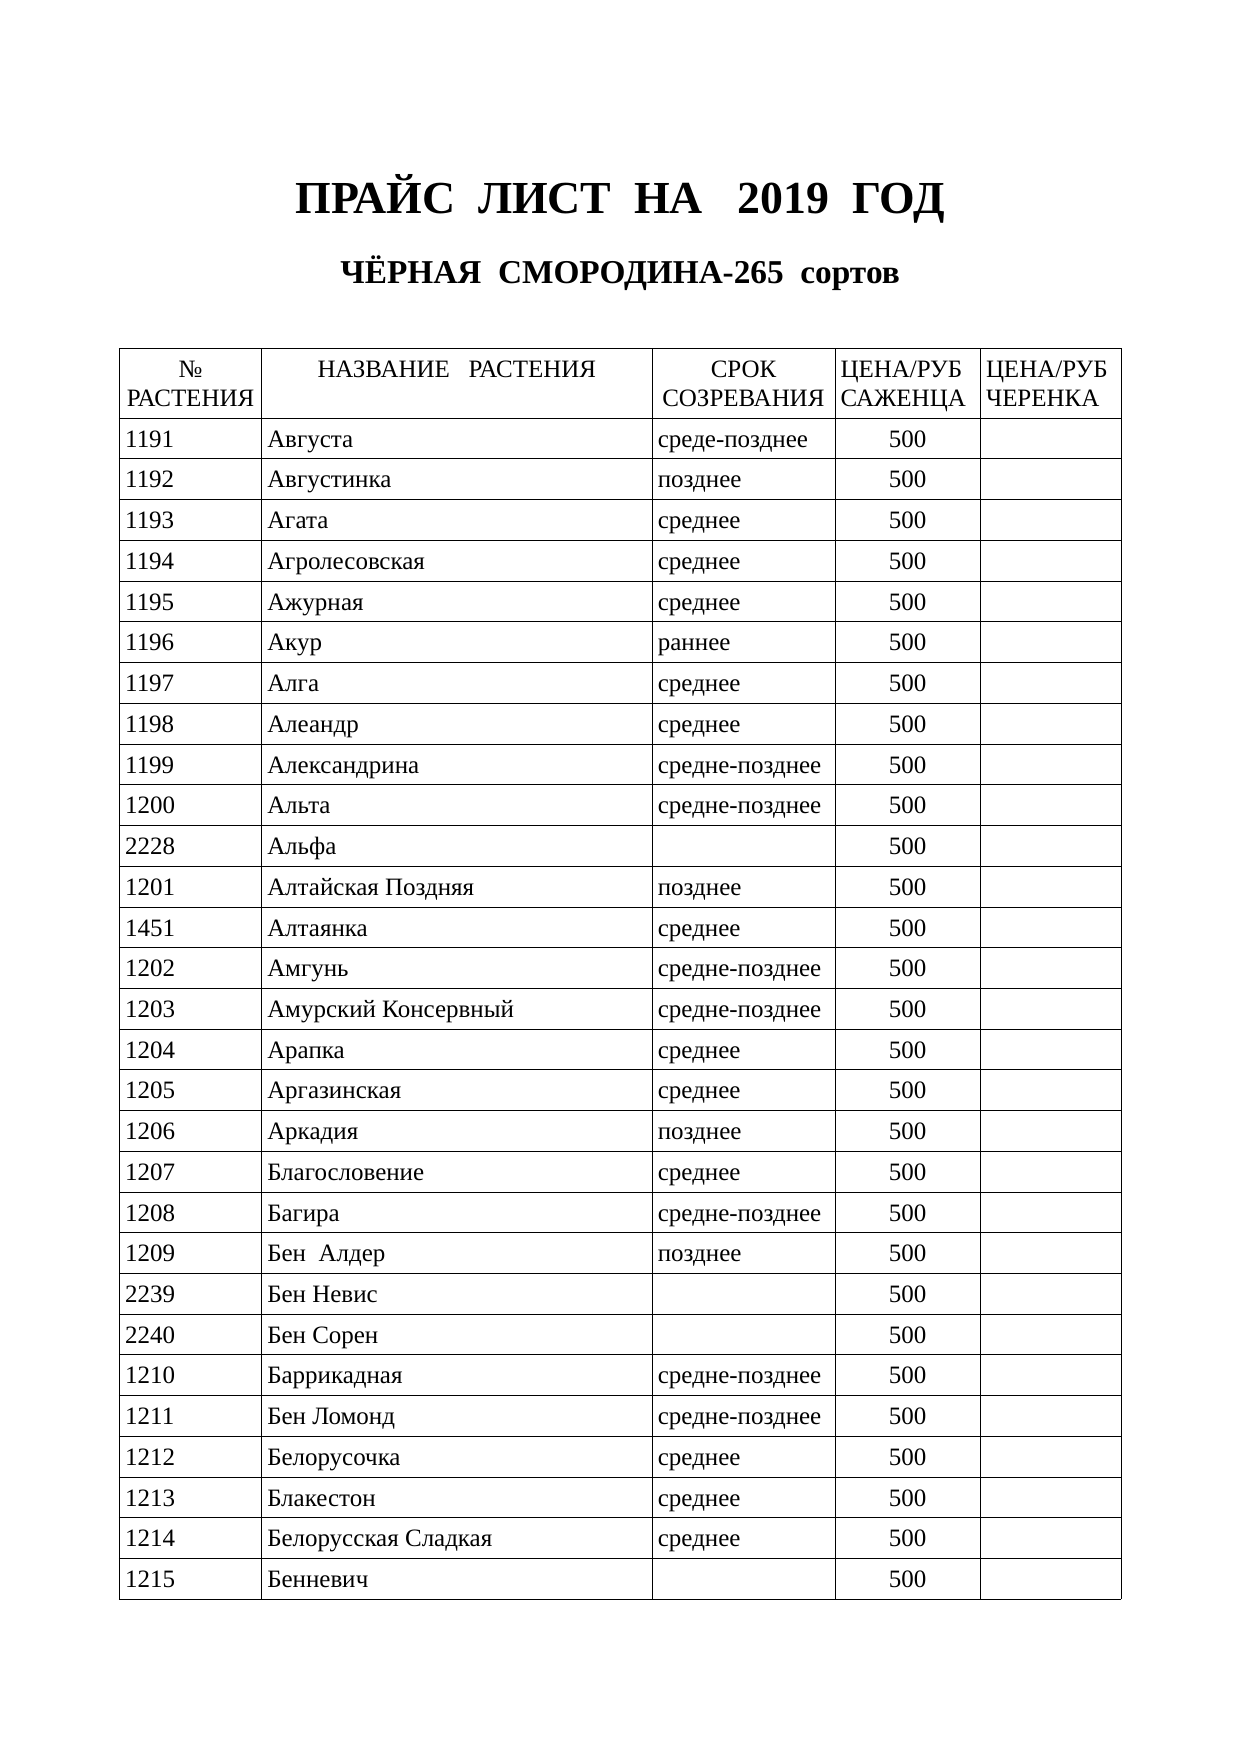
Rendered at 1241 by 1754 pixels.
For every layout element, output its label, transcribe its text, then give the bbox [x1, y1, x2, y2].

table_cell 500 [836, 1152, 980, 1191]
table_cell Баррикадная [262, 1355, 652, 1395]
table_cell [981, 663, 1121, 703]
table_cell позднее [653, 459, 835, 499]
table_cell Августинка [262, 459, 652, 499]
table_cell средне-позднее [653, 1193, 835, 1232]
table_cell 1199 [120, 745, 261, 784]
table_cell 500 [836, 622, 980, 662]
table_cell Бен Ломонд [262, 1396, 652, 1436]
table_cell 1196 [120, 622, 261, 662]
table_cell 1451 [120, 908, 261, 947]
table_cell Алтаянка [262, 908, 652, 947]
table_cell [653, 1274, 835, 1314]
table_cell 1213 [120, 1478, 261, 1517]
table_cell 1215 [120, 1559, 261, 1599]
table_cell среднее [653, 541, 835, 581]
table_cell Бен Сорен [262, 1315, 652, 1354]
table_cell 1210 [120, 1355, 261, 1395]
table_cell среднее [653, 704, 835, 743]
table_header № РАСТЕНИЯ [120, 349, 261, 418]
table_cell [981, 1518, 1121, 1558]
table_cell 500 [836, 1233, 980, 1273]
table_cell 500 [836, 1193, 980, 1232]
table_cell средне-позднее [653, 1355, 835, 1395]
table_cell 2239 [120, 1274, 261, 1314]
table_cell [981, 1152, 1121, 1191]
table_cell 1201 [120, 867, 261, 906]
table_cell Белорусская Сладкая [262, 1518, 652, 1558]
table_cell среднее [653, 582, 835, 621]
table_cell среднее [653, 1518, 835, 1558]
table_cell Александрина [262, 745, 652, 784]
table_cell 2240 [120, 1315, 261, 1354]
table_cell [981, 1070, 1121, 1110]
table_cell 500 [836, 459, 980, 499]
table_cell [981, 948, 1121, 988]
table_cell 1205 [120, 1070, 261, 1110]
table_cell 1193 [120, 500, 261, 540]
table_cell [981, 1274, 1121, 1314]
table_cell [981, 459, 1121, 499]
table_cell 1204 [120, 1030, 261, 1069]
table_cell средне-позднее [653, 948, 835, 988]
table_cell [981, 1355, 1121, 1395]
table_cell 1195 [120, 582, 261, 621]
table_cell [981, 1111, 1121, 1151]
table_cell 500 [836, 1355, 980, 1395]
table_cell 500 [836, 1559, 980, 1599]
table_cell средне-позднее [653, 785, 835, 825]
table_cell 1212 [120, 1437, 261, 1477]
table_cell среднее [653, 1478, 835, 1517]
table_cell Алга [262, 663, 652, 703]
table_cell среднее [653, 1152, 835, 1191]
table_cell [981, 867, 1121, 906]
table_cell Аргазинская [262, 1070, 652, 1110]
table_cell 500 [836, 1274, 980, 1314]
table_cell 1211 [120, 1396, 261, 1436]
table_cell среднее [653, 663, 835, 703]
table_cell 500 [836, 1315, 980, 1354]
table_cell 500 [836, 500, 980, 540]
table_cell [981, 1396, 1121, 1436]
table_cell [981, 1193, 1121, 1232]
table_cell Благословение [262, 1152, 652, 1191]
table_cell 500 [836, 1478, 980, 1517]
table_cell [653, 1559, 835, 1599]
table_cell [981, 541, 1121, 581]
table_cell Августа [262, 419, 652, 458]
table_cell среднее [653, 1070, 835, 1110]
table_cell 500 [836, 1111, 980, 1151]
table_cell [981, 785, 1121, 825]
table_cell 500 [836, 908, 980, 947]
table_cell [981, 1437, 1121, 1477]
table_cell 1207 [120, 1152, 261, 1191]
table_cell [981, 419, 1121, 458]
table_cell 500 [836, 582, 980, 621]
table_cell 1209 [120, 1233, 261, 1273]
table_cell среднее [653, 1437, 835, 1477]
table_cell средне-позднее [653, 745, 835, 784]
table_cell Арапка [262, 1030, 652, 1069]
table_cell 500 [836, 1070, 980, 1110]
table_cell [981, 622, 1121, 662]
table_cell Алтайская Поздняя [262, 867, 652, 906]
table_cell позднее [653, 867, 835, 906]
table_cell Алеандр [262, 704, 652, 743]
table_header ЦЕНА/РУБ САЖЕНЦА [836, 349, 980, 418]
table_cell 500 [836, 1437, 980, 1477]
table_cell Бен Невис [262, 1274, 652, 1314]
table_cell 500 [836, 745, 980, 784]
table_cell Багира [262, 1193, 652, 1232]
table_cell [981, 1030, 1121, 1069]
table_cell Аркадия [262, 1111, 652, 1151]
table_cell [653, 826, 835, 866]
table_cell 500 [836, 1518, 980, 1558]
table_cell 500 [836, 1030, 980, 1069]
table_cell 1203 [120, 989, 261, 1028]
table_cell 500 [836, 704, 980, 743]
table_cell Альфа [262, 826, 652, 866]
table_cell среде-позднее [653, 419, 835, 458]
table_cell 500 [836, 663, 980, 703]
table_cell средне-позднее [653, 1396, 835, 1436]
table_cell 500 [836, 1396, 980, 1436]
table_cell 1197 [120, 663, 261, 703]
table_cell 1191 [120, 419, 261, 458]
table_cell Альта [262, 785, 652, 825]
table_cell Амурский Консервный [262, 989, 652, 1028]
table_cell [981, 1478, 1121, 1517]
table_cell 1206 [120, 1111, 261, 1151]
table_header НАЗВАНИЕ РАСТЕНИЯ [262, 349, 652, 418]
table_cell 1194 [120, 541, 261, 581]
text ЧЁРНАЯ СМОРОДИНА-265 сортов [118, 252, 1122, 291]
text ПРАЙС ЛИСТ НА 2019 ГОД [118, 171, 1122, 223]
table_cell [981, 582, 1121, 621]
table_cell 1208 [120, 1193, 261, 1232]
table_cell 500 [836, 867, 980, 906]
table_cell Агата [262, 500, 652, 540]
table_cell [981, 1315, 1121, 1354]
table_cell Агролесовская [262, 541, 652, 581]
table_cell Белорусочка [262, 1437, 652, 1477]
table_cell [981, 500, 1121, 540]
table_cell 500 [836, 785, 980, 825]
table_cell 500 [836, 989, 980, 1028]
table_cell 500 [836, 948, 980, 988]
table_cell [981, 908, 1121, 947]
table_cell 500 [836, 419, 980, 458]
table_cell [653, 1315, 835, 1354]
table_cell [981, 704, 1121, 743]
table_cell позднее [653, 1111, 835, 1151]
table_cell 2228 [120, 826, 261, 866]
table_cell среднее [653, 500, 835, 540]
table_cell 500 [836, 826, 980, 866]
table_cell Амгунь [262, 948, 652, 988]
table_cell 1202 [120, 948, 261, 988]
table_cell средне-позднее [653, 989, 835, 1028]
table_cell Бен Алдер [262, 1233, 652, 1273]
table_cell позднее [653, 1233, 835, 1273]
table_cell [981, 745, 1121, 784]
table_cell 1214 [120, 1518, 261, 1558]
table_cell [981, 1233, 1121, 1273]
table_header СРОК СОЗРЕВАНИЯ [653, 349, 835, 418]
table_cell Блакестон [262, 1478, 652, 1517]
table_cell Акур [262, 622, 652, 662]
table_cell 1198 [120, 704, 261, 743]
table_cell раннее [653, 622, 835, 662]
table_cell [981, 1559, 1121, 1599]
table_header ЦЕНА/РУБ ЧЕРЕНКА [981, 349, 1121, 418]
table_cell среднее [653, 1030, 835, 1069]
table_cell 500 [836, 541, 980, 581]
table_cell Бенневич [262, 1559, 652, 1599]
table_cell 1192 [120, 459, 261, 499]
table_cell среднее [653, 908, 835, 947]
table_cell 1200 [120, 785, 261, 825]
table_cell [981, 989, 1121, 1028]
table_cell [981, 826, 1121, 866]
table_cell Ажурная [262, 582, 652, 621]
